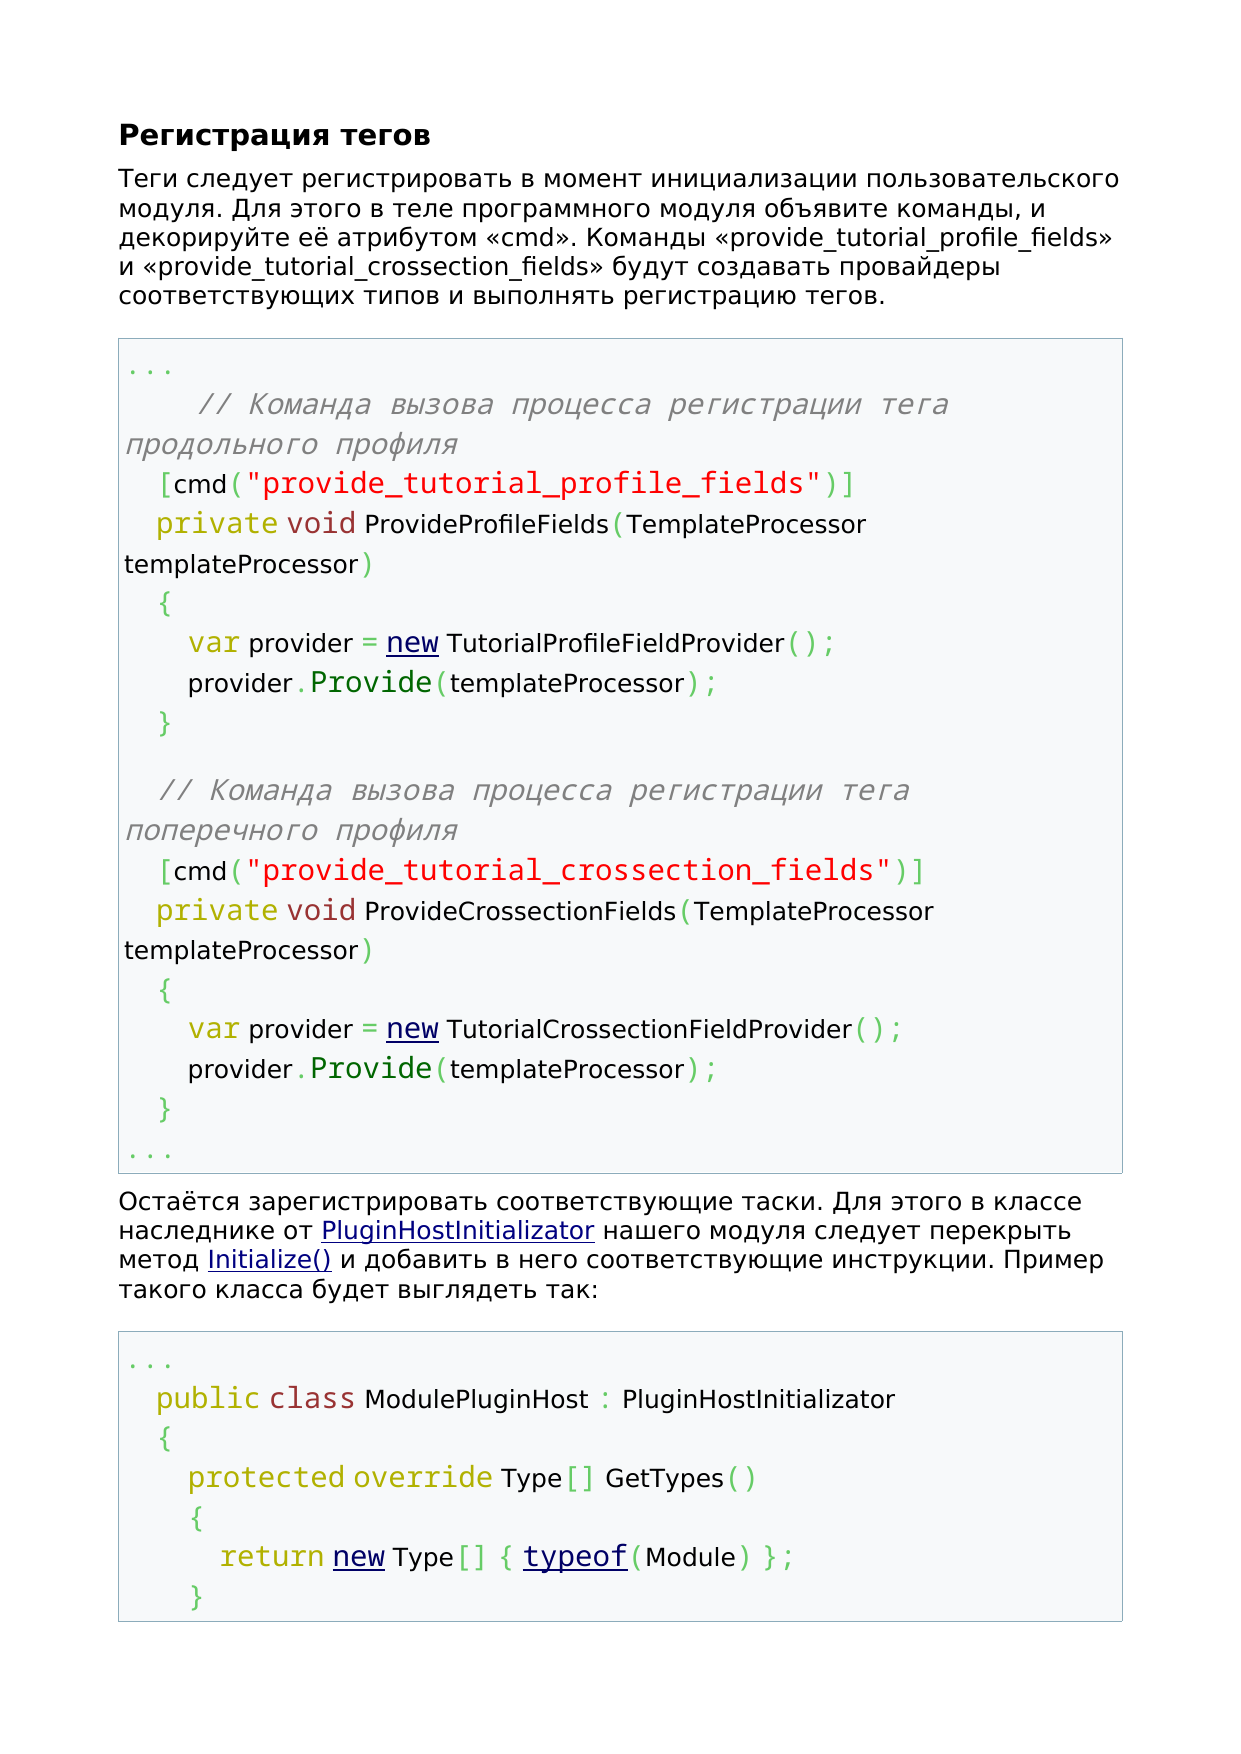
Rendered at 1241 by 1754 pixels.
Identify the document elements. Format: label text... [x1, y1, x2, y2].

subtitle Регистрация тегов [118, 118, 1122, 152]
text Остаётся зарегистрировать соответствующие таски. Для этого в классе наследнике от PluginHostInitializator нашего модуля следует перекрыть метод Initialize() и добавить в него соответствующие инструкции. Пример такого класса будет выглядеть так: [118, 1187, 1122, 1304]
text Теги следует регистрировать в момент инициализации пользовательского модуля. Для этого в теле программного модуля объявите команды, и декорируйте её атрибутом «cmd». Команды «provide_tutorial_profile_fields» и «provide_tutorial_crossection_fields» будут создавать провайдеры соответствующих типов и выполнять регистрацию тегов. [118, 164, 1122, 310]
table_header ... // Команда вызова процесса регистрации тега продольного профиля [cmd("provide_tutorial_profile_fields")] private void ProvideProfileFields(TemplateProcessor templateProcessor) { var provider = new TutorialProfileFieldProvider(); provider.Provide(templateProcessor); } // Команда вызова процесса регистрации тега поперечного профиля [cmd("provide_tutorial_crossection_fields")] private void ProvideCrossectionFields(TemplateProcessor templateProcessor) { var provider = new TutorialCrossectionFieldProvider(); provider.Provide(templateProcessor); } ... [119, 339, 1122, 1172]
table_header ... public class ModulePluginHost : PluginHostInitializator { protected override Type[] GetTypes() { return new Type[] { typeof(Module) }; } [119, 1332, 1122, 1621]
